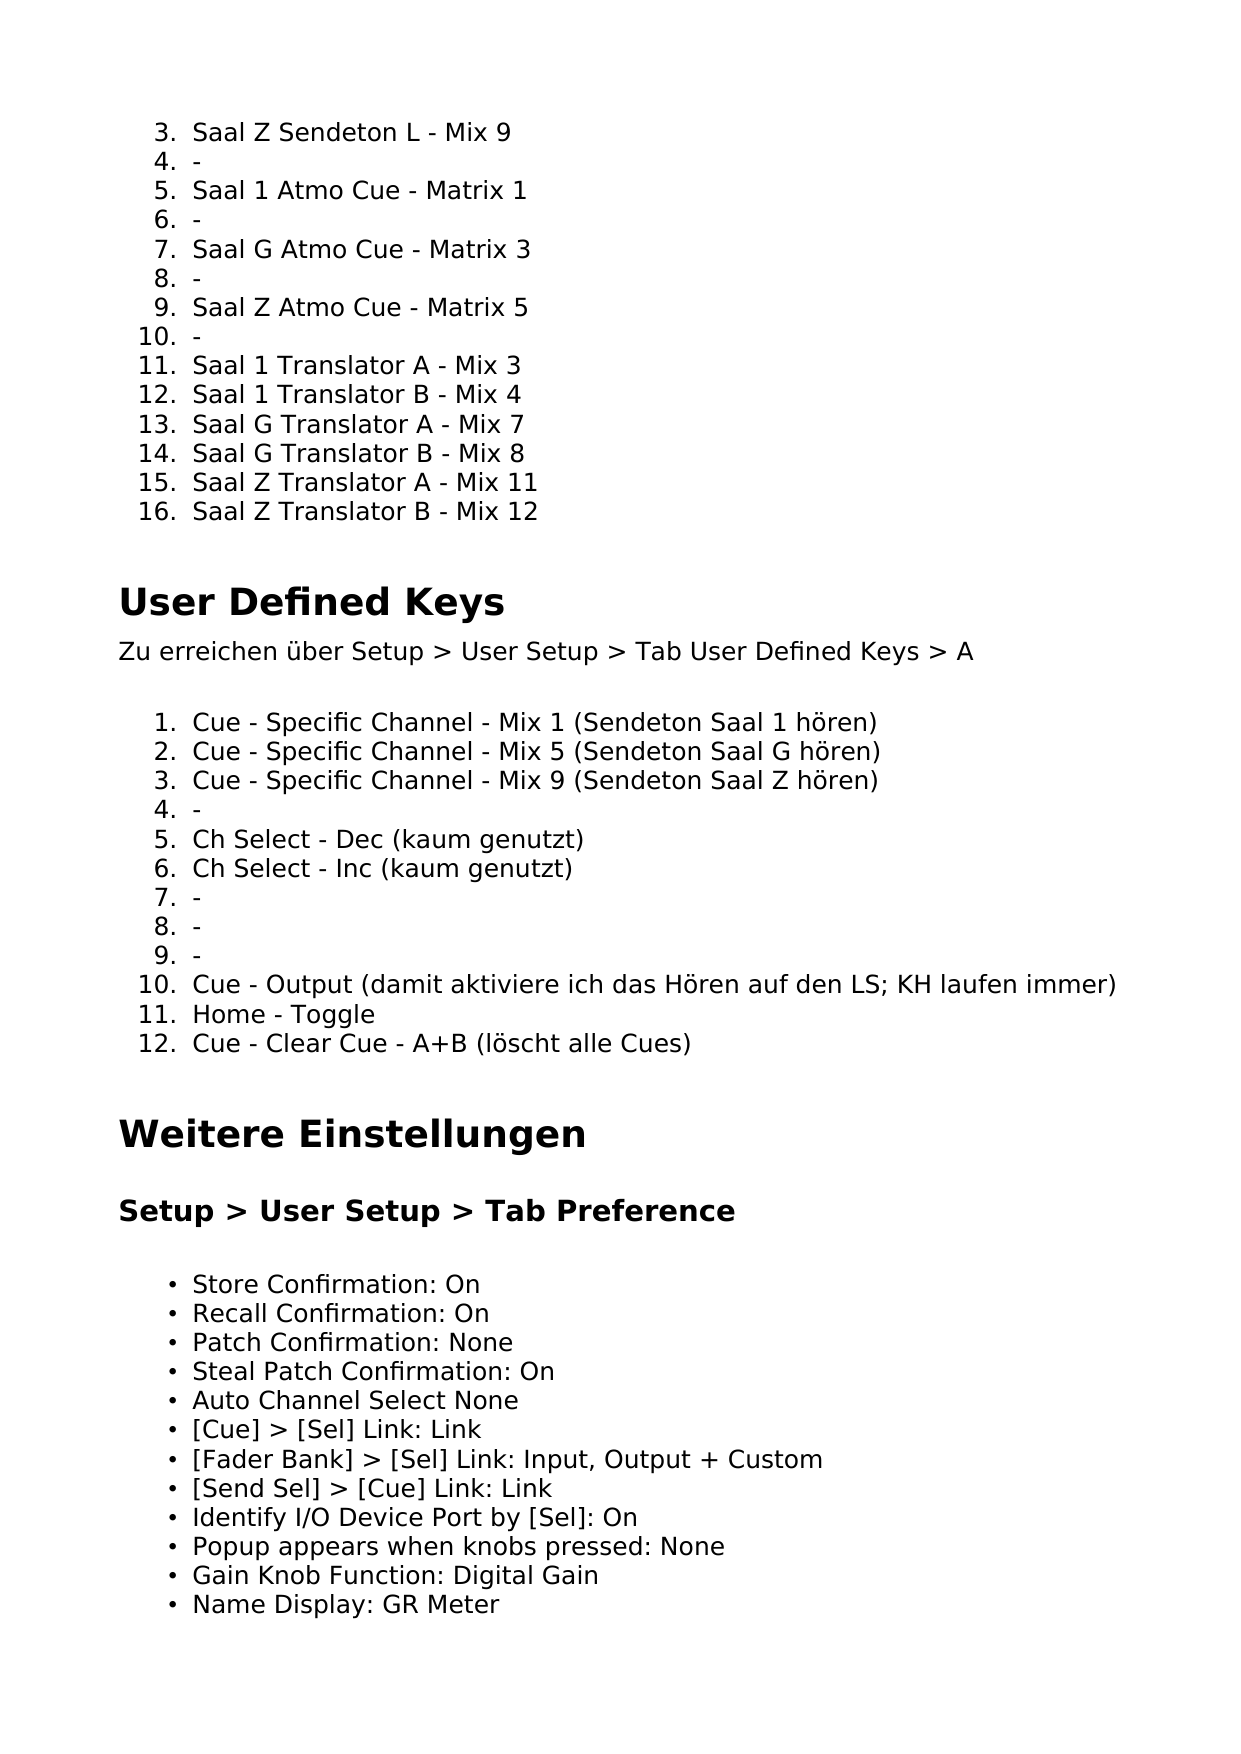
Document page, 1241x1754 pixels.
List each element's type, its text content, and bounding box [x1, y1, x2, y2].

list - [177, 206, 1122, 235]
list Steal Patch Confirmation: On [177, 1357, 1122, 1386]
list - [177, 912, 1122, 942]
list Identify I/O Device Port by [Sel]: On [177, 1503, 1122, 1532]
list Saal Z Translator B - Mix 12 [177, 497, 1122, 526]
list Name Display: GR Meter [177, 1591, 1122, 1620]
list Auto Channel Select None [177, 1386, 1122, 1416]
list [Cue] > [Sel] Link: Link [177, 1416, 1122, 1445]
list Saal Z Atmo Cue - Matrix 5 [177, 293, 1122, 322]
list Popup appears when knobs pressed: None [177, 1532, 1122, 1561]
list Cue - Output (damit aktiviere ich das Hören auf den LS; KH laufen immer) [177, 971, 1122, 1000]
list Saal 1 Atmo Cue - Matrix 1 [177, 176, 1122, 206]
list - [177, 147, 1122, 176]
subtitle User Defined Keys [118, 581, 1122, 624]
list Cue - Specific Channel - Mix 9 (Sendeton Saal Z hören) [177, 767, 1122, 796]
list Cue - Specific Channel - Mix 1 (Sendeton Saal 1 hören) [177, 708, 1122, 737]
subtitle Setup > User Setup > Tab Preference [118, 1194, 1122, 1228]
list Recall Confirmation: On [177, 1299, 1122, 1328]
subtitle Weitere Einstellungen [118, 1113, 1122, 1156]
list - [177, 883, 1122, 912]
list - [177, 322, 1122, 351]
list - [177, 942, 1122, 971]
list Saal G Atmo Cue - Matrix 3 [177, 235, 1122, 264]
list [Fader Bank] > [Sel] Link: Input, Output + Custom [177, 1445, 1122, 1474]
list Ch Select - Inc (kaum genutzt) [177, 854, 1122, 883]
list Saal 1 Translator A - Mix 3 [177, 351, 1122, 381]
list Patch Confirmation: None [177, 1328, 1122, 1357]
list [Send Sel] > [Cue] Link: Link [177, 1474, 1122, 1503]
list - [177, 264, 1122, 293]
list - [177, 796, 1122, 825]
list Cue - Specific Channel - Mix 5 (Sendeton Saal G hören) [177, 737, 1122, 767]
list Cue - Clear Cue - A+B (löscht alle Cues) [177, 1029, 1122, 1058]
text Zu erreichen über Setup > User Setup > Tab User Defined Keys > A [118, 637, 1122, 666]
list Saal G Translator B - Mix 8 [177, 439, 1122, 468]
list Home - Toggle [177, 1000, 1122, 1029]
list Saal Z Sendeton L - Mix 9 [177, 118, 1122, 147]
list Store Confirmation: On [177, 1270, 1122, 1299]
list Saal Z Translator A - Mix 11 [177, 468, 1122, 497]
list Gain Knob Function: Digital Gain [177, 1561, 1122, 1591]
list Saal G Translator A - Mix 7 [177, 410, 1122, 439]
list Ch Select - Dec (kaum genutzt) [177, 825, 1122, 854]
list Saal 1 Translator B - Mix 4 [177, 381, 1122, 410]
